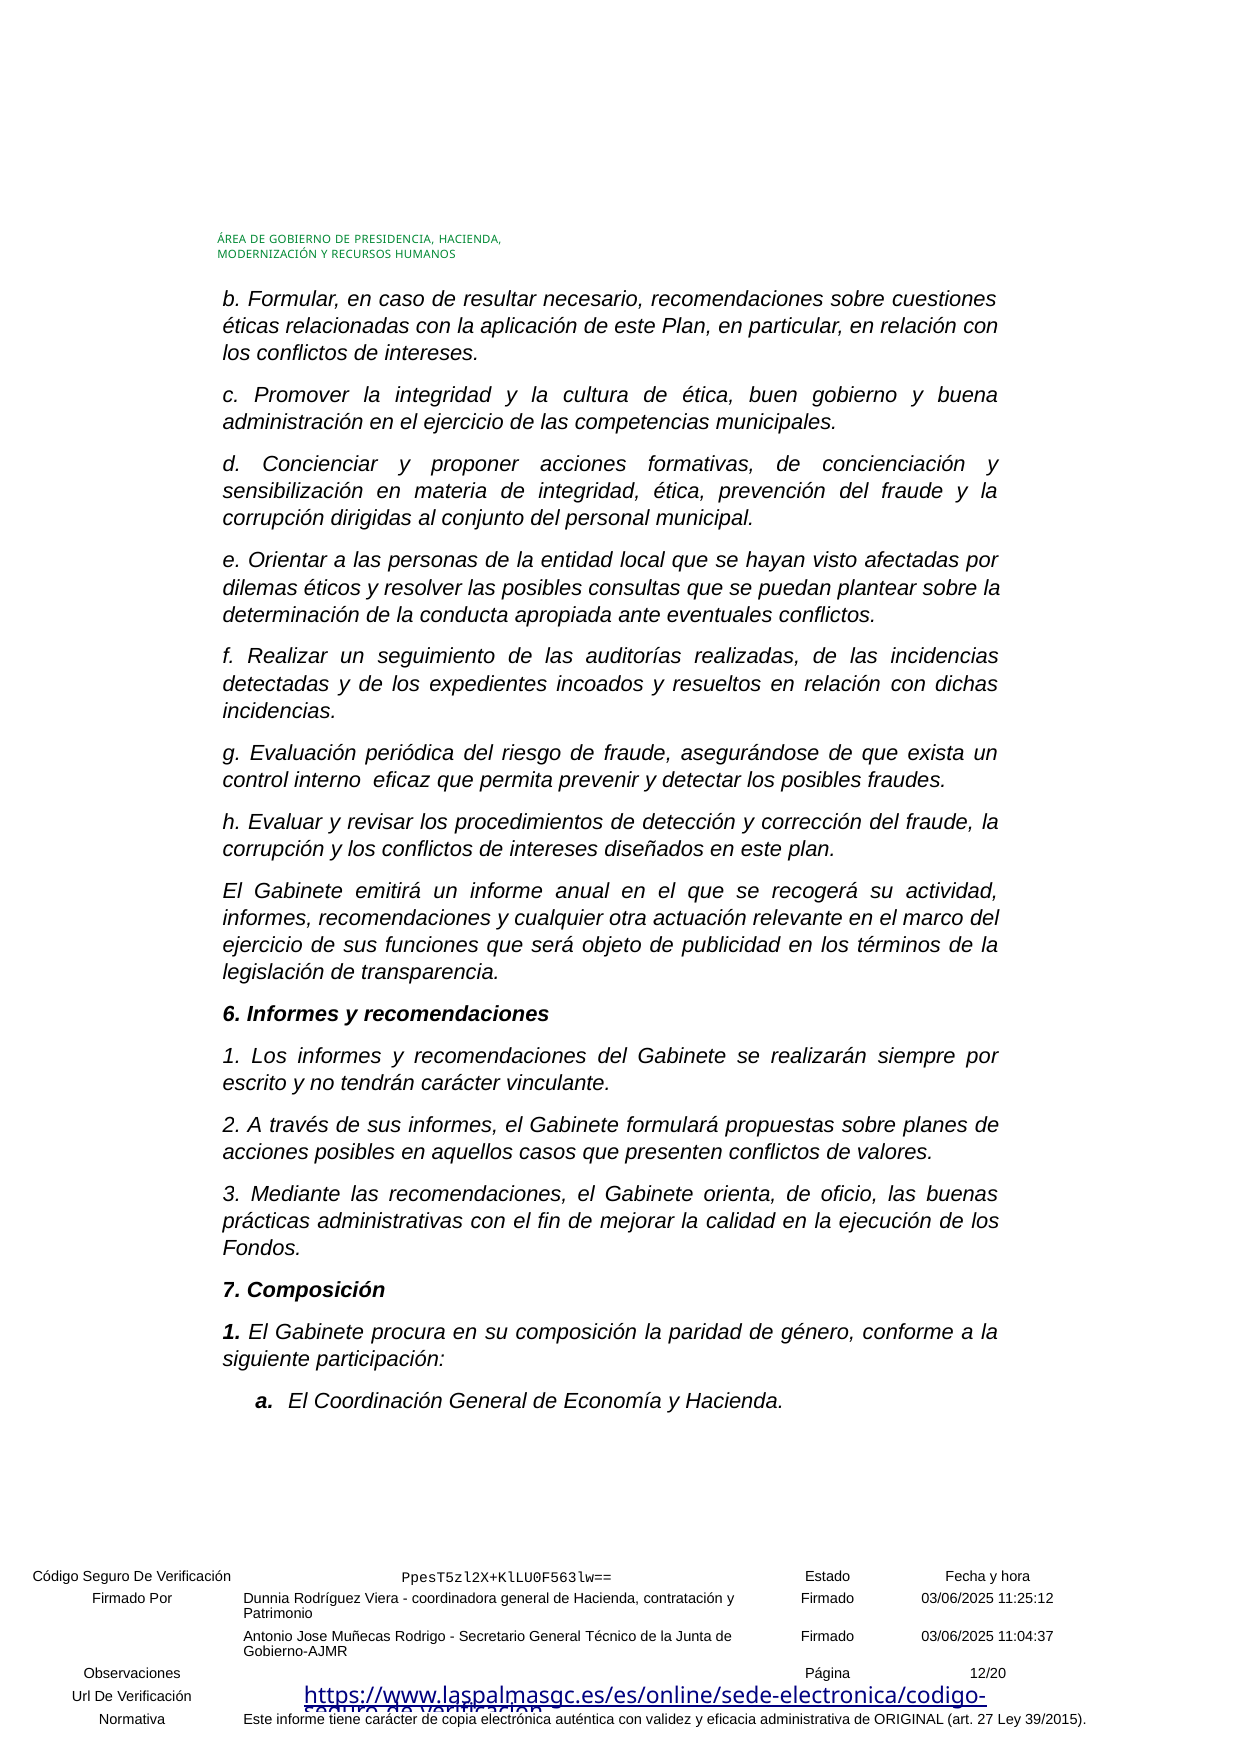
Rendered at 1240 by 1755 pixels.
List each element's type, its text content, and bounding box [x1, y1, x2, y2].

text d. Concienciar y proponer acciones formativas, de concienciación y [222, 452, 1024, 476]
text . Mediante las recomendaciones, el Gabinete orienta, de oficio, las buenas [234, 1182, 1023, 1206]
text b. Formular, en caso de resultar necesario, recomendaciones sobre cuestiones [222, 287, 1024, 311]
text . A través de sus informes, el Gabinete formulará propuestas sobre planes de [234, 1113, 1023, 1137]
text incidencias. [222, 699, 1024, 723]
text corrupción y los conflictos de intereses diseñados en este plan. [222, 836, 1024, 861]
text acciones posibles en aquellos casos que presenten conflictos de valores. [222, 1140, 958, 1164]
text PpesT5zl2X+KlLU0F563lw== [401, 1569, 636, 1586]
text determinación de la conducta apropiada ante eventuales conflictos. [222, 602, 1023, 627]
text ejercicio de sus funciones que será objeto de publicidad en los términos de la [222, 933, 1023, 957]
text Patrimonio [243, 1607, 759, 1622]
text . El Gabinete procura en su composición la paridad de género, conforme a la [234, 1320, 1023, 1344]
text dilemas éticos y resolver las posibles consultas que se puedan plantear sobre la [222, 575, 1023, 600]
text Firmado Por [92, 1591, 243, 1607]
text informes, recomendaciones y cualquier otra actuación relevante en el marco del [222, 906, 1023, 930]
text El Gabinete emitirá un informe anual en el que se recogerá su actividad, [222, 878, 1023, 903]
text Normativa [99, 1712, 214, 1728]
text legislación de transparencia. [222, 960, 1023, 984]
text f. Realizar un seguimiento de las auditorías realizadas, de las incidencias [222, 644, 1024, 669]
text 3 [222, 1182, 234, 1206]
text e. Orientar a las personas de la entidad local que se hayan visto afectadas por [222, 548, 1023, 572]
text . Los informes y recomendaciones del Gabinete se realizarán siempre por [234, 1044, 1023, 1068]
text administración en el ejercicio de las competencias municipales. [222, 410, 1023, 434]
text https://www.laspalmasgc.es/es/online/sede-electronica/codigo-seguro-de-verificacion [556, 1690, 960, 1705]
text 7 [222, 1278, 234, 1303]
text 1 [222, 1044, 234, 1068]
text Url De Verificación [72, 1689, 214, 1705]
text Fecha y hora [945, 1568, 1052, 1584]
text corrupción dirigidas al conjunto del personal municipal. [222, 506, 1024, 531]
text éticas relacionadas con la aplicación de este Plan, en particular, en relación con [222, 314, 1024, 338]
text 6 [222, 1002, 234, 1026]
text prácticas administrativas con el fin de mejorar la calidad en la ejecución de los [222, 1209, 1024, 1233]
text https://www.laspalmasgc.es/es/online/sede-electronica/codigo-seguro-de-verificacion [338, 1690, 468, 1705]
text ÁREA DE GOBIERNO DE PRESIDENCIA, HACIENDA, [217, 231, 577, 246]
text detectadas y de los expedientes incoados y resueltos en relación con dichas [222, 672, 1024, 696]
text https://www.laspalmasgc.es/es/online/sede-electronica/codigo-seguro-de-verificacion [540, 1690, 1055, 1712]
text . Informes y recomendaciones [234, 1002, 575, 1026]
text 03/06/2025 11:25:12 [921, 1591, 1077, 1607]
text Página [805, 1666, 876, 1682]
text escrito y no tendrán carácter vinculante. [222, 1071, 636, 1095]
text Firmado [801, 1591, 876, 1607]
text Dunnia Rodríguez Viera - coordinadora general de Hacienda, contratación y [243, 1591, 759, 1607]
text control interno eficaz que permita prevenir y detectar los posibles fraudes. [222, 767, 1023, 792]
text Fondos. [222, 1236, 1024, 1261]
text Observaciones [83, 1666, 214, 1682]
text Estado [805, 1568, 872, 1584]
text c. Promover la integridad y la cultura de ética, buen gobierno y buena [222, 383, 1023, 407]
text sensibilización en materia de integridad, ética, prevención del fraude y la [222, 479, 1024, 504]
text Código Seguro De Verificación [32, 1568, 257, 1584]
text siguiente participación: [222, 1347, 470, 1371]
text Antonio Jose Muñecas Rodrigo - Secretario General Técnico de la Junta de [243, 1628, 757, 1645]
text g. Evaluación periódica del riesgo de fraude, asegurándose de que exista un [222, 741, 1023, 765]
text 2 [222, 1122, 234, 1137]
text Gobierno-AJMR [243, 1645, 757, 1659]
text 12/20 [969, 1666, 1077, 1682]
text . Composición [234, 1278, 410, 1303]
text MODERNIZACIÓN Y RECURSOS HUMANOS [217, 246, 577, 262]
text 03/06/2025 11:04:37 [921, 1628, 1077, 1645]
text a. El Coordinación General de Economía y Hacienda. [255, 1388, 809, 1413]
text Firmado [801, 1628, 876, 1645]
text Este informe tiene carácter de copia electrónica auténtica con validez y eficacia administrativa de ORIGINAL (art. 27 Ley 39/2015). [243, 1712, 1113, 1728]
text 1 [222, 1320, 234, 1344]
text 2 [222, 1113, 234, 1130]
text los conflictos de intereses. [222, 341, 1024, 365]
text h. Evaluar y revisar los procedimientos de detección y corrección del fraude, la [222, 809, 1024, 834]
